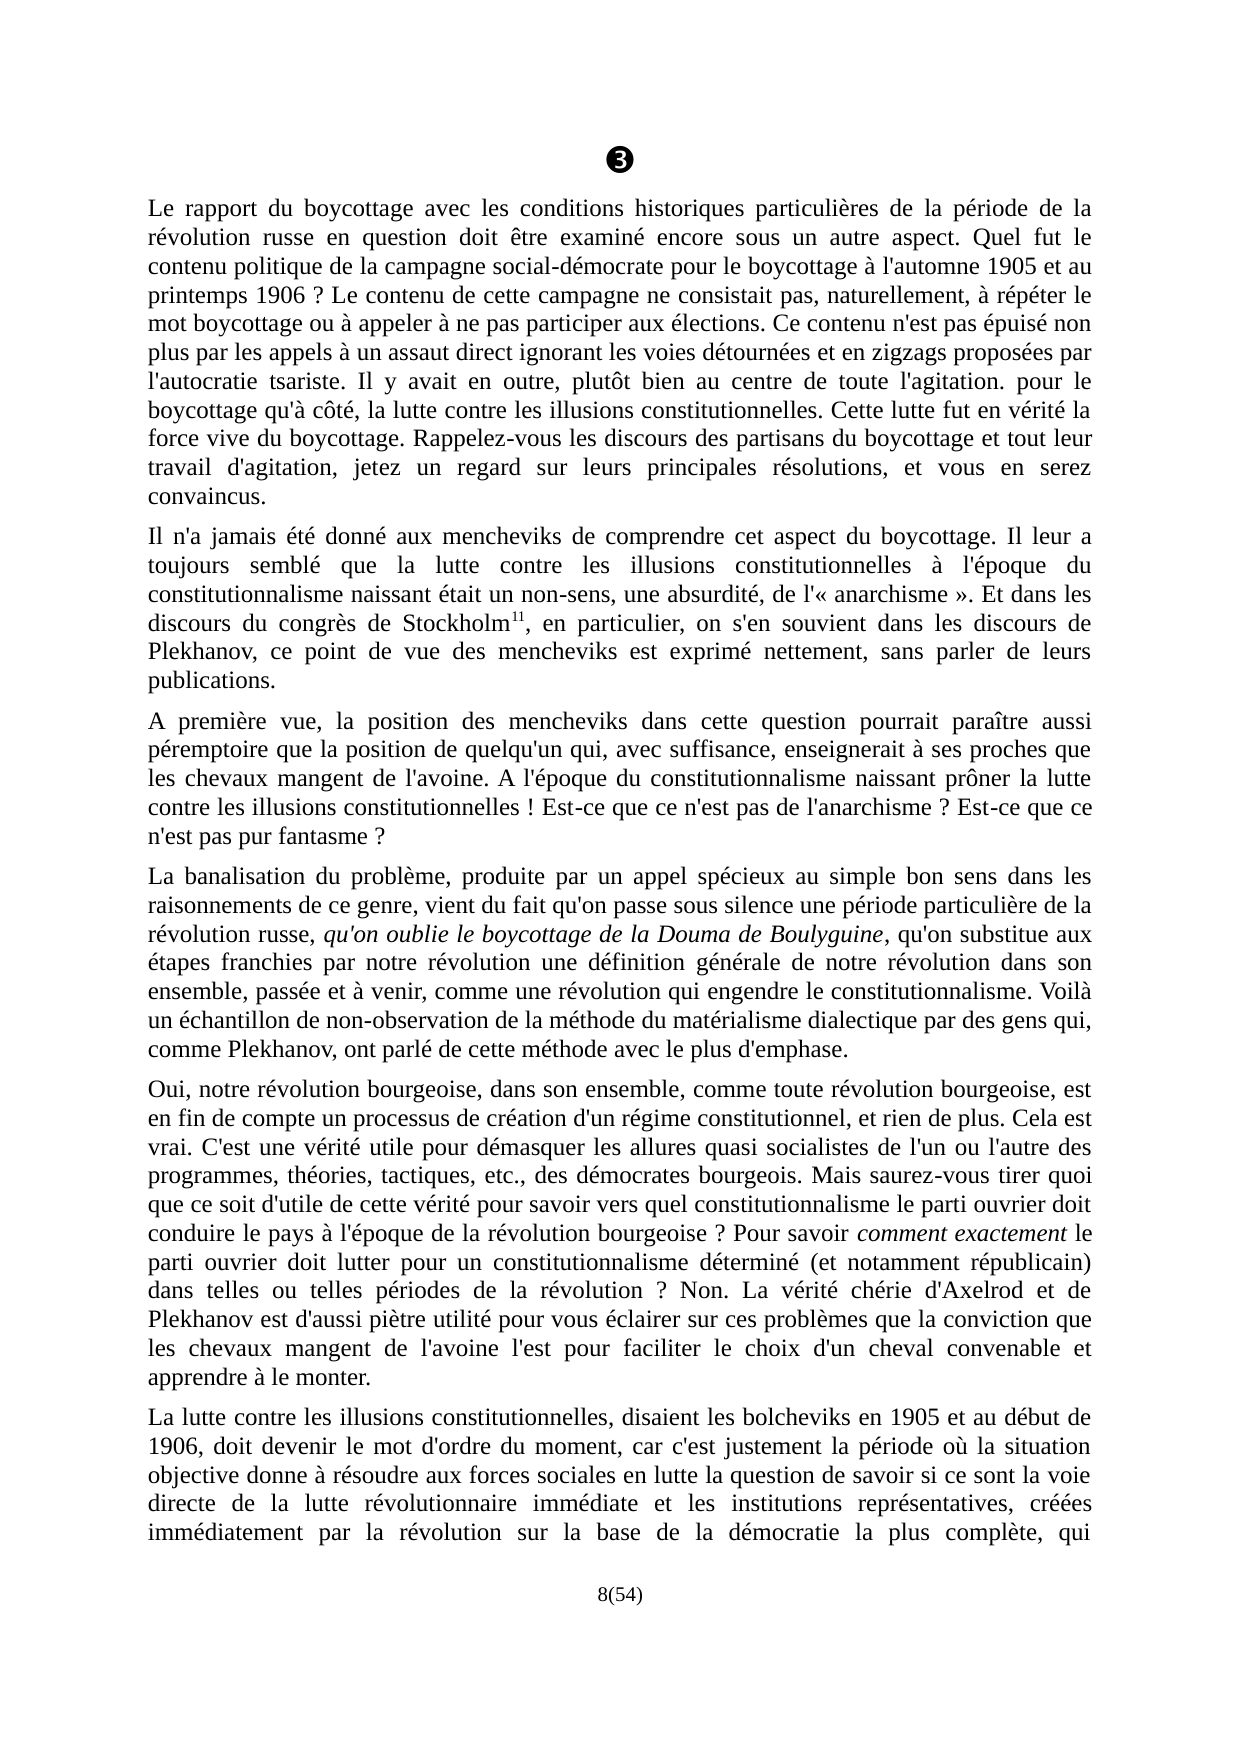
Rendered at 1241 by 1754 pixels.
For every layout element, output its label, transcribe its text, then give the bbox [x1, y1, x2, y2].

text Le rapport du boycottage avec les conditions historiques particulières de la période de la révolution russe en question doit être examiné encore sous un autre aspect. Quel fut le contenu politique de la campagne social‑démocrate pour le boycottage à l'automne 1905 et au printemps 1906 ? Le contenu de cette campagne ne consistait pas, naturellement, à répéter le mot boycottage ou à appeler à ne pas participer aux élections. Ce contenu n'est pas épuisé non plus par les appels à un assaut direct ignorant les voies détournées et en zigzags proposées par l'autocratie tsariste. Il y avait en outre, plutôt bien au centre de toute l'agitation. pour le boycottage qu'à côté, la lutte contre les illusions constitutionnelles. Cette lutte fut en vérité la force vive du boycottage. Rappelez‑vous les discours des partisans du boycottage et tout leur travail d'agitation, jetez un regard sur leurs principales résolutions, et vous en serez convaincus. [148, 193, 1093, 510]
text  [148, 148, 1093, 182]
text Il n'a jamais été donné aux mencheviks de comprendre cet aspect du boycottage. Il leur a toujours semblé que la lutte contre les illusions constitutionnelles à l'époque du constitutionnalisme naissant était un non­-sens, une absurdité, de l'« anarchisme ». Et dans les discours du congrès de Stockholm, en particulier, on s'en souvient dans les discours de Plekhanov, ce point de vue des mencheviks est exprimé nettement, sans parler de leurs publications. [148, 521, 1093, 694]
text La banalisation du problème, produite par un appel spécieux au simple bon sens dans les raisonnements de ce genre, vient du fait qu'on passe sous silence une période particulière de la révolution russe, qu'on oublie le boycottage de la Douma de Boulyguine, qu'on substitue aux étapes franchies par notre révolution une définition générale de notre révolution dans son ensemble, passée et à venir, comme une révolution qui engendre le constitutionnalisme. Voilà un échantillon de non‑observation de la méthode du matérialisme dialectique par des gens qui, comme Plekhanov, ont parlé de cette méthode avec le plus d'emphase. [148, 861, 1093, 1062]
text A première vue, la position des mencheviks dans cette question pourrait paraître aussi péremptoire que la position de quelqu'un qui, avec suffisance, enseignerait à ses proches que les chevaux mangent de l'avoine. A l'époque du constitutionnalisme naissant prôner la lutte contre les illusions constitutionnelles ! Est‑ce que ce n'est pas de l'anarchisme ? Est‑ce que ce n'est pas pur fantasme ? [148, 706, 1093, 849]
text Oui, notre révolution bourgeoise, dans son ensemble, comme toute révolution bourgeoise, est en fin de compte un processus de création d'un régime constitutionnel, et rien de plus. Cela est vrai. C'est une vérité utile pour démasquer les allures quasi socialistes de l'un ou l'autre des programmes, théories, tactiques, etc., des démocrates bourgeois. Mais saurez‑vous tirer quoi que ce soit d'utile de cette vérité pour savoir vers quel constitutionnalisme le parti ouvrier doit conduire le pays à l'époque de la révolution bourgeoise ? Pour savoir comment exactement le parti ouvrier doit lutter pour un constitutionnalisme déterminé (et notamment républicain) dans telles ou telles périodes de la révolution ? Non. La vérité chérie d'Axelrod et de Plekhanov est d'aussi piètre utilité pour vous éclairer sur ces problèmes que la conviction que les chevaux mangent de l'avoine l'est pour faciliter le choix d'un cheval convenable et apprendre à le monter. [148, 1074, 1093, 1391]
text La lutte contre les illusions constitutionnelles, disaient les bolcheviks en 1905 et au début de 1906, doit devenir le mot d'ordre du moment, car c'est justement la période où la situation objective donne à résoudre aux forces sociales en lutte la question de savoir si ce sont la voie directe de la lutte révolutionnaire immédiate et les institutions représentatives, créées immédiatement par la révolution sur la base de la démocratie la plus complète, qui [148, 1402, 1093, 1546]
